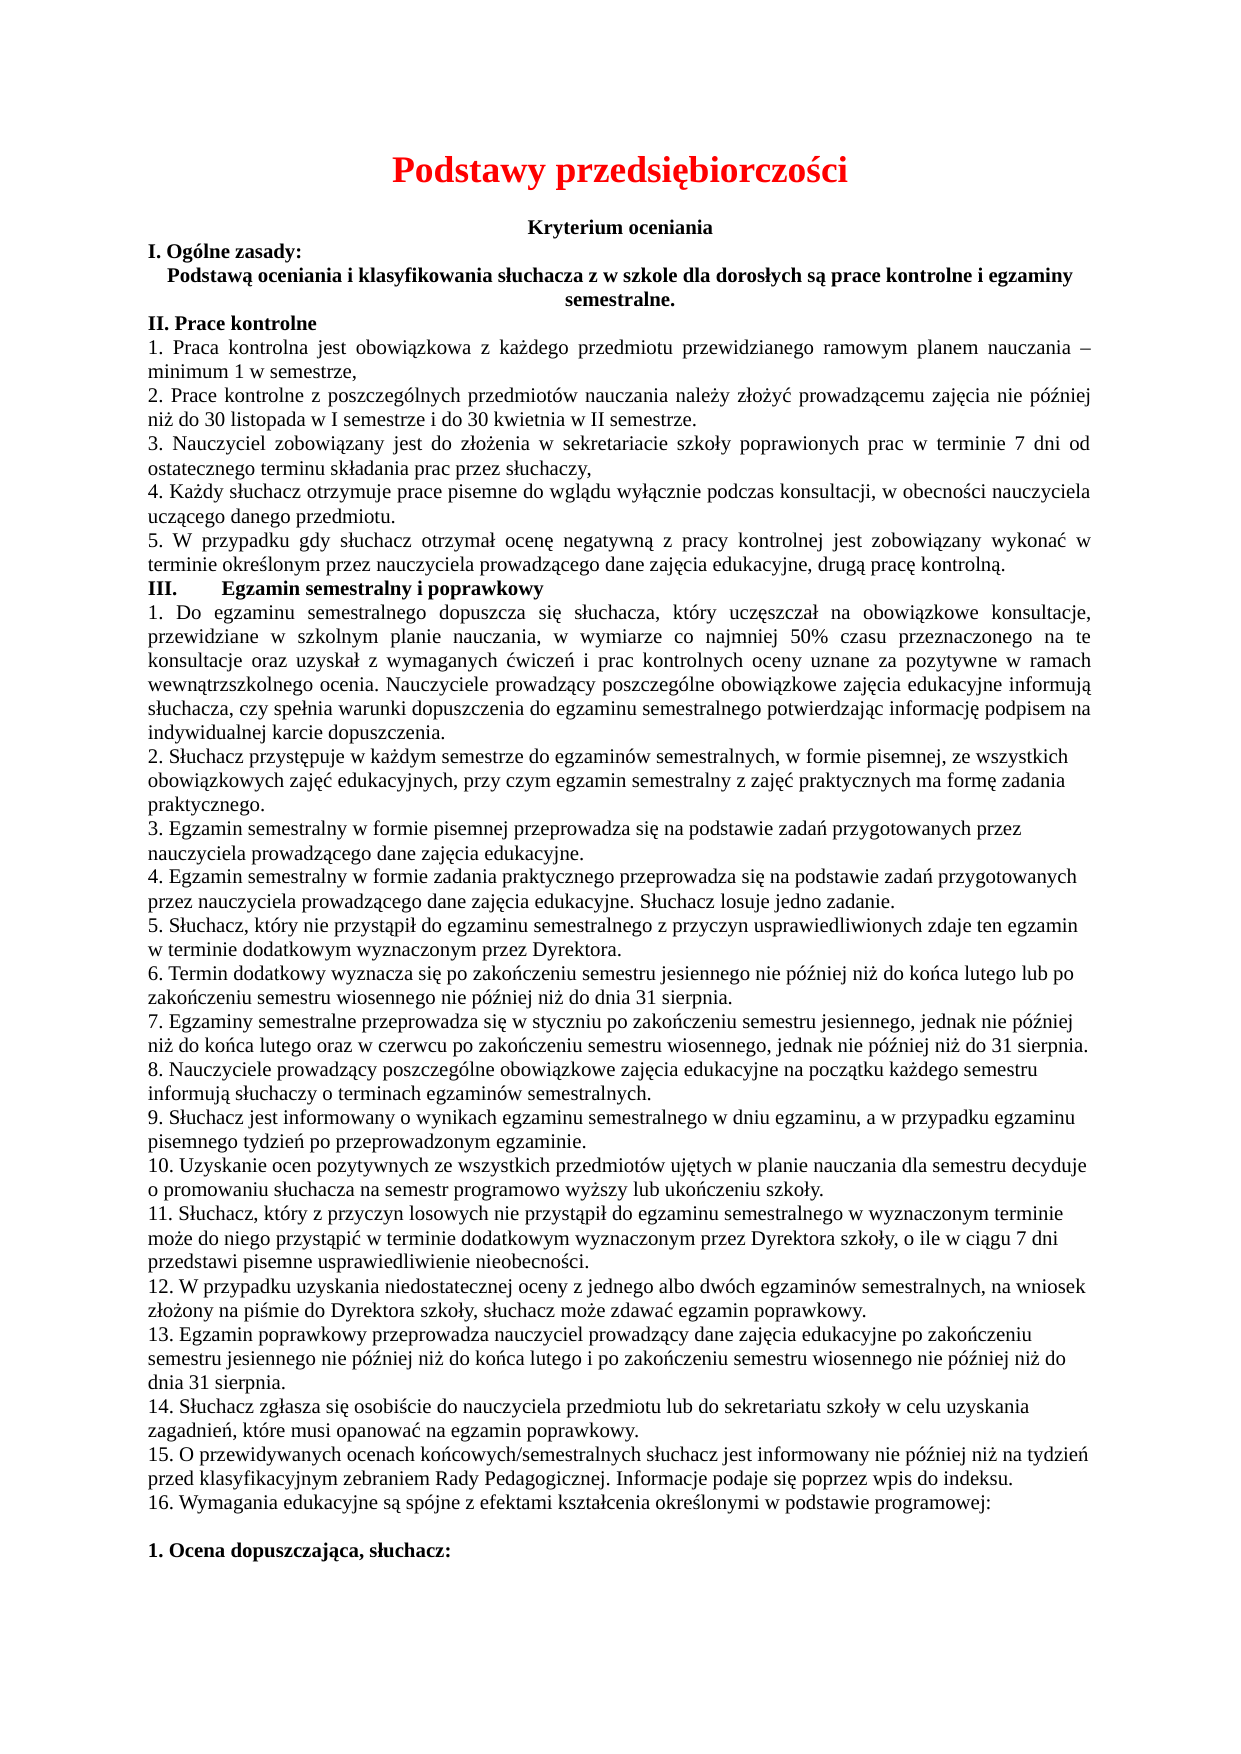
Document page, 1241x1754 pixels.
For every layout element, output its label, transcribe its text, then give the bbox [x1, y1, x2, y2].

text 16. Wymagania edukacyjne są spójne z efektami kształcenia określonymi w podstawie programowej: [148, 1490, 1092, 1514]
text 10. Uzyskanie ocen pozytywnych ze wszystkich przedmiotów ujętych w planie nauczania dla semestru decyduje o promowaniu słuchacza na semestr programowo wyższy lub ukończeniu szkoły. [148, 1153, 1092, 1201]
text 5. W przypadku gdy słuchacz otrzymał ocenę negatywną z pracy kontrolnej jest zobowiązany wykonać w terminie określonym przez nauczyciela prowadzącego dane zajęcia edukacyjne, drugą pracę kontrolną. [148, 528, 1092, 576]
text 15. O przewidywanych ocenach końcowych/semestralnych słuchacz jest informowany nie później niż na tydzień przed klasyfikacyjnym zebraniem Rady Pedagogicznej. Informacje podaje się poprzez wpis do indeksu. [148, 1442, 1092, 1490]
text 4. Egzamin semestralny w formie zadania praktycznego przeprowadza się na podstawie zadań przygotowanych przez nauczyciela prowadzącego dane zajęcia edukacyjne. Słuchacz losuje jedno zadanie. [148, 864, 1092, 913]
text 1. Ocena dopuszczająca, słuchacz: [148, 1538, 1092, 1562]
text 8. Nauczyciele prowadzący poszczególne obowiązkowe zajęcia edukacyjne na początku każdego semestru informują słuchaczy o terminach egzaminów semestralnych. [148, 1057, 1092, 1105]
text 9. Słuchacz jest informowany o wynikach egzaminu semestralnego w dniu egzaminu, a w przypadku egzaminu pisemnego tydzień po przeprowadzonym egzaminie. [148, 1105, 1092, 1153]
text III. Egzamin semestralny i poprawkowy [148, 576, 1092, 600]
text 11. Słuchacz, który z przyczyn losowych nie przystąpił do egzaminu semestralnego w wyznaczonym terminie może do niego przystąpić w terminie dodatkowym wyznaczonym przez Dyrektora szkoły, o ile w ciągu 7 dni przedstawi pisemne usprawiedliwienie nieobecności. [148, 1201, 1092, 1273]
text 3. Nauczyciel zobowiązany jest do złożenia w sekretariacie szkoły poprawionych prac w terminie 7 dni od ostatecznego terminu składania prac przez słuchaczy, [148, 431, 1092, 479]
text 1. Praca kontrolna jest obowiązkowa z każdego przedmiotu przewidzianego ramowym planem nauczania – minimum 1 w semestrze, [148, 335, 1092, 383]
text 13. Egzamin poprawkowy przeprowadza nauczyciel prowadzący dane zajęcia edukacyjne po zakończeniu semestru jesiennego nie później niż do końca lutego i po zakończeniu semestru wiosennego nie później niż do dnia 31 sierpnia. [148, 1322, 1092, 1394]
text 12. W przypadku uzyskania niedostatecznej oceny z jednego albo dwóch egzaminów semestralnych, na wniosek złożony na piśmie do Dyrektora szkoły, słuchacz może zdawać egzamin poprawkowy. [148, 1273, 1092, 1322]
text II. Prace kontrolne [148, 311, 1092, 335]
text 14. Słuchacz zgłasza się osobiście do nauczyciela przedmiotu lub do sekretariatu szkoły w celu uzyskania zagadnień, które musi opanować na egzamin poprawkowy. [148, 1394, 1092, 1442]
text I. Ogólne zasady: [148, 239, 1092, 263]
text Podstawą oceniania i klasyfikowania słuchacza z w szkole dla dorosłych są prace kontrolne i egzaminy semestralne. [148, 263, 1092, 311]
text Podstawy przedsiębiorczości [148, 148, 1092, 191]
text 6. Termin dodatkowy wyznacza się po zakończeniu semestru jesiennego nie później niż do końca lutego lub po zakończeniu semestru wiosennego nie później niż do dnia 31 sierpnia. [148, 961, 1092, 1009]
text 2. Prace kontrolne z poszczególnych przedmiotów nauczania należy złożyć prowadzącemu zajęcia nie później niż do 30 listopada w I semestrze i do 30 kwietnia w II semestrze. [148, 383, 1092, 431]
text 5. Słuchacz, który nie przystąpił do egzaminu semestralnego z przyczyn usprawiedliwionych zdaje ten egzamin w terminie dodatkowym wyznaczonym przez Dyrektora. [148, 913, 1092, 961]
text Kryterium oceniania [148, 215, 1092, 239]
text 2. Słuchacz przystępuje w każdym semestrze do egzaminów semestralnych, w formie pisemnej, ze wszystkich obowiązkowych zajęć edukacyjnych, przy czym egzamin semestralny z zajęć praktycznych ma formę zadania praktycznego. [148, 744, 1092, 816]
text 7. Egzaminy semestralne przeprowadza się w styczniu po zakończeniu semestru jesiennego, jednak nie później niż do końca lutego oraz w czerwcu po zakończeniu semestru wiosennego, jednak nie później niż do 31 sierpnia. [148, 1009, 1092, 1057]
text 1. Do egzaminu semestralnego dopuszcza się słuchacza, który uczęszczał na obowiązkowe konsultacje, przewidziane w szkolnym planie nauczania, w wymiarze co najmniej 50% czasu przeznaczonego na te konsultacje oraz uzyskał z wymaganych ćwiczeń i prac kontrolnych oceny uznane za pozytywne w ramach wewnątrzszkolnego ocenia. Nauczyciele prowadzący poszczególne obowiązkowe zajęcia edukacyjne informują słuchacza, czy spełnia warunki dopuszczenia do egzaminu semestralnego potwierdzając informację podpisem na indywidualnej karcie dopuszczenia. [148, 600, 1092, 744]
text 3. Egzamin semestralny w formie pisemnej przeprowadza się na podstawie zadań przygotowanych przez nauczyciela prowadzącego dane zajęcia edukacyjne. [148, 816, 1092, 864]
text 4. Każdy słuchacz otrzymuje prace pisemne do wglądu wyłącznie podczas konsultacji, w obecności nauczyciela uczącego danego przedmiotu. [148, 479, 1092, 528]
